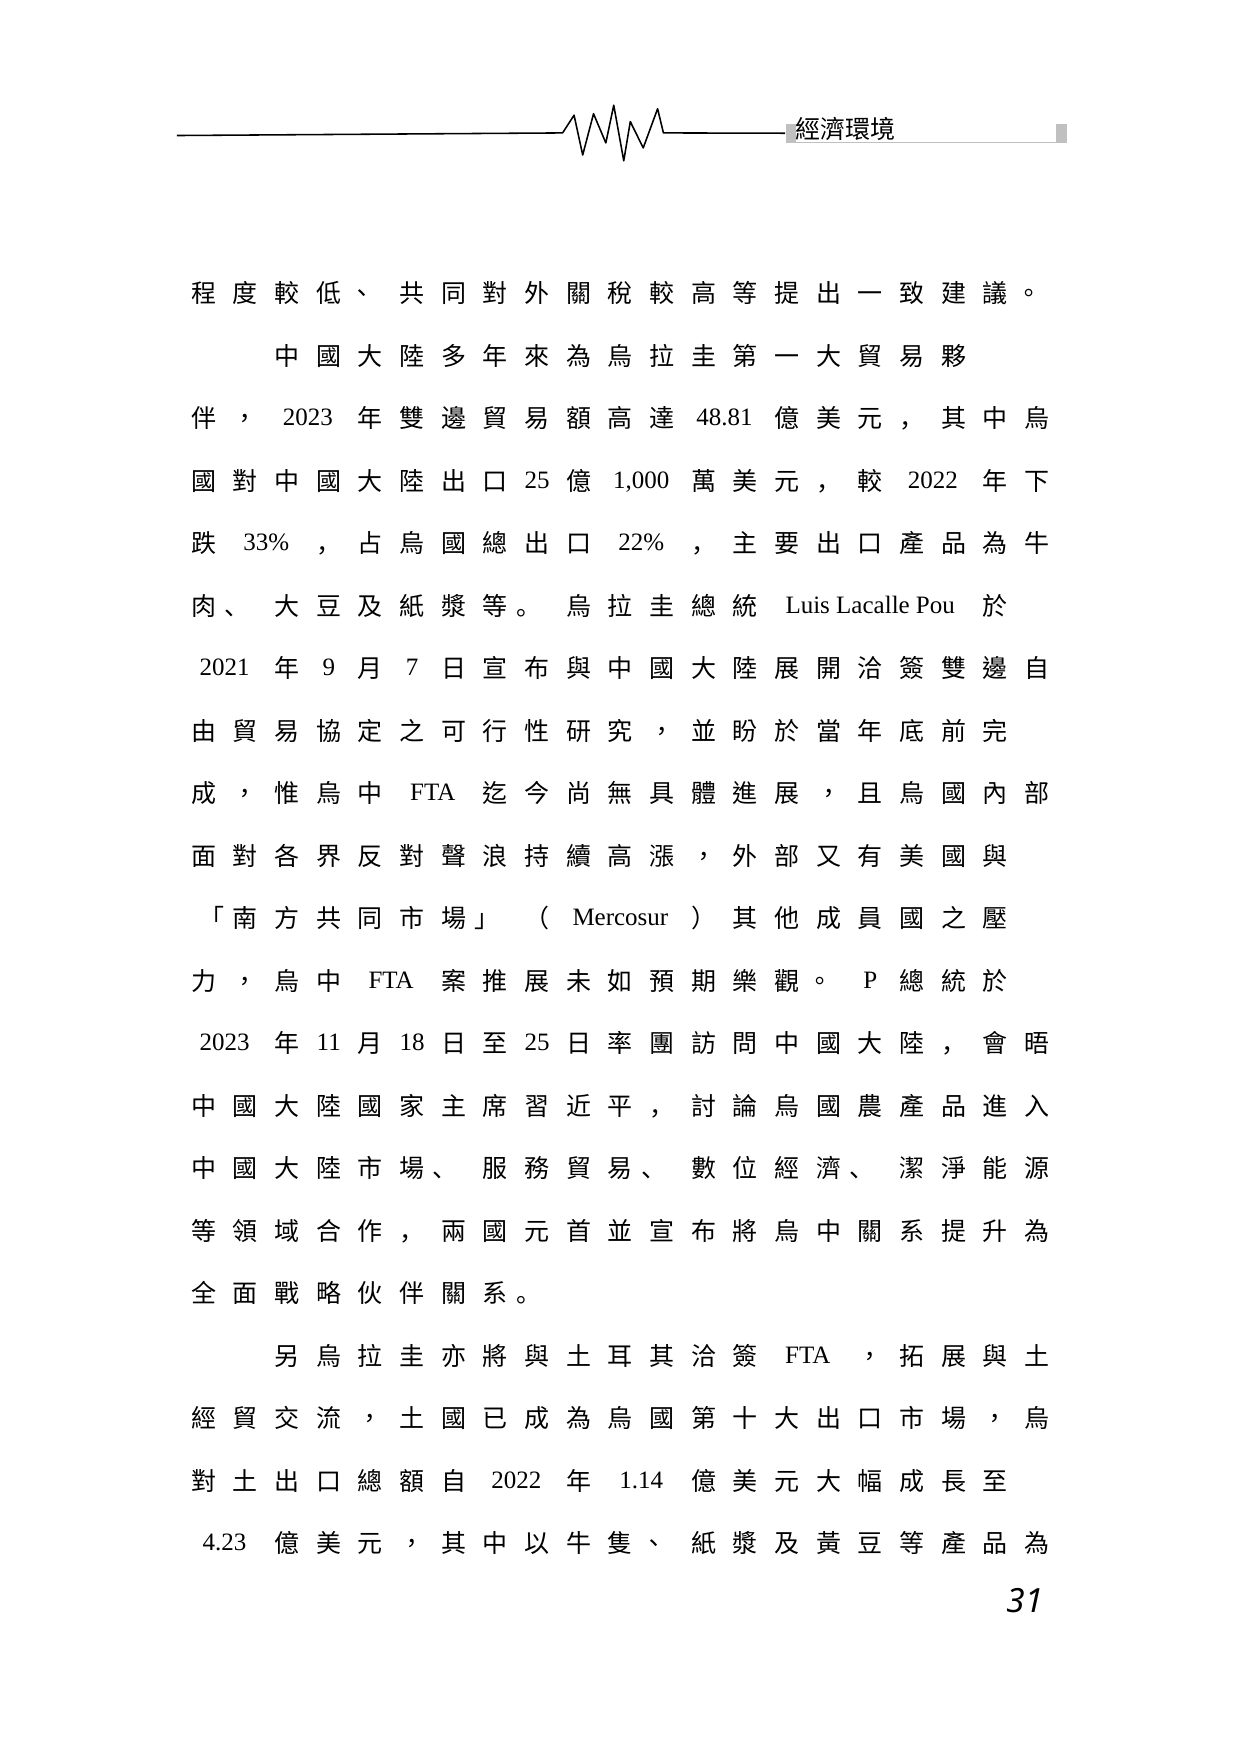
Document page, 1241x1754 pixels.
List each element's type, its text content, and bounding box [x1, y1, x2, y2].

text 中國大陸多年來為烏拉圭第一大貿易夥伴，2023年雙邊貿易額高達48.81億美元，其中烏國對中國大陸出口25億1,000萬美元，較2022年下跌33%，占烏國總出口22%，主要出口產品為牛肉、大豆及紙漿等。烏拉圭總統Luis Lacalle Pou於2021年9月7日宣布與中國大陸展開洽簽雙邊自由貿易協定之可行性研究，並盼於當年底前完成，惟烏中FTA迄今尚無具體進展，且烏國內部面對各界反對聲浪持續高漲，外部又有美國與「南方共同市場」（Mercosur）其他成員國之壓力，烏中FTA案推展未如預期樂觀。P總統於2023年11月18日至25日率團訪問中國大陸，會晤中國大陸國家主席習近平，討論烏國農產品進入中國大陸市場、服務貿易、數位經濟、潔淨能源等領域合作，兩國元首並宣布將烏中關系提升為全面戰略伙伴關系。 [183, 313, 1058, 1313]
text 另烏拉圭亦將與土耳其洽簽FTA，拓展與土經貿交流，土國已成為烏國第十大出口市場，烏對土出口總額自2022年1.14億美元大幅成長至4.23億美元，其中以牛隻、紙漿及黃豆等產品為 [183, 1313, 1058, 1563]
text 程度較低、共同對外關稅較高等提出一致建議。 [183, 250, 1058, 313]
